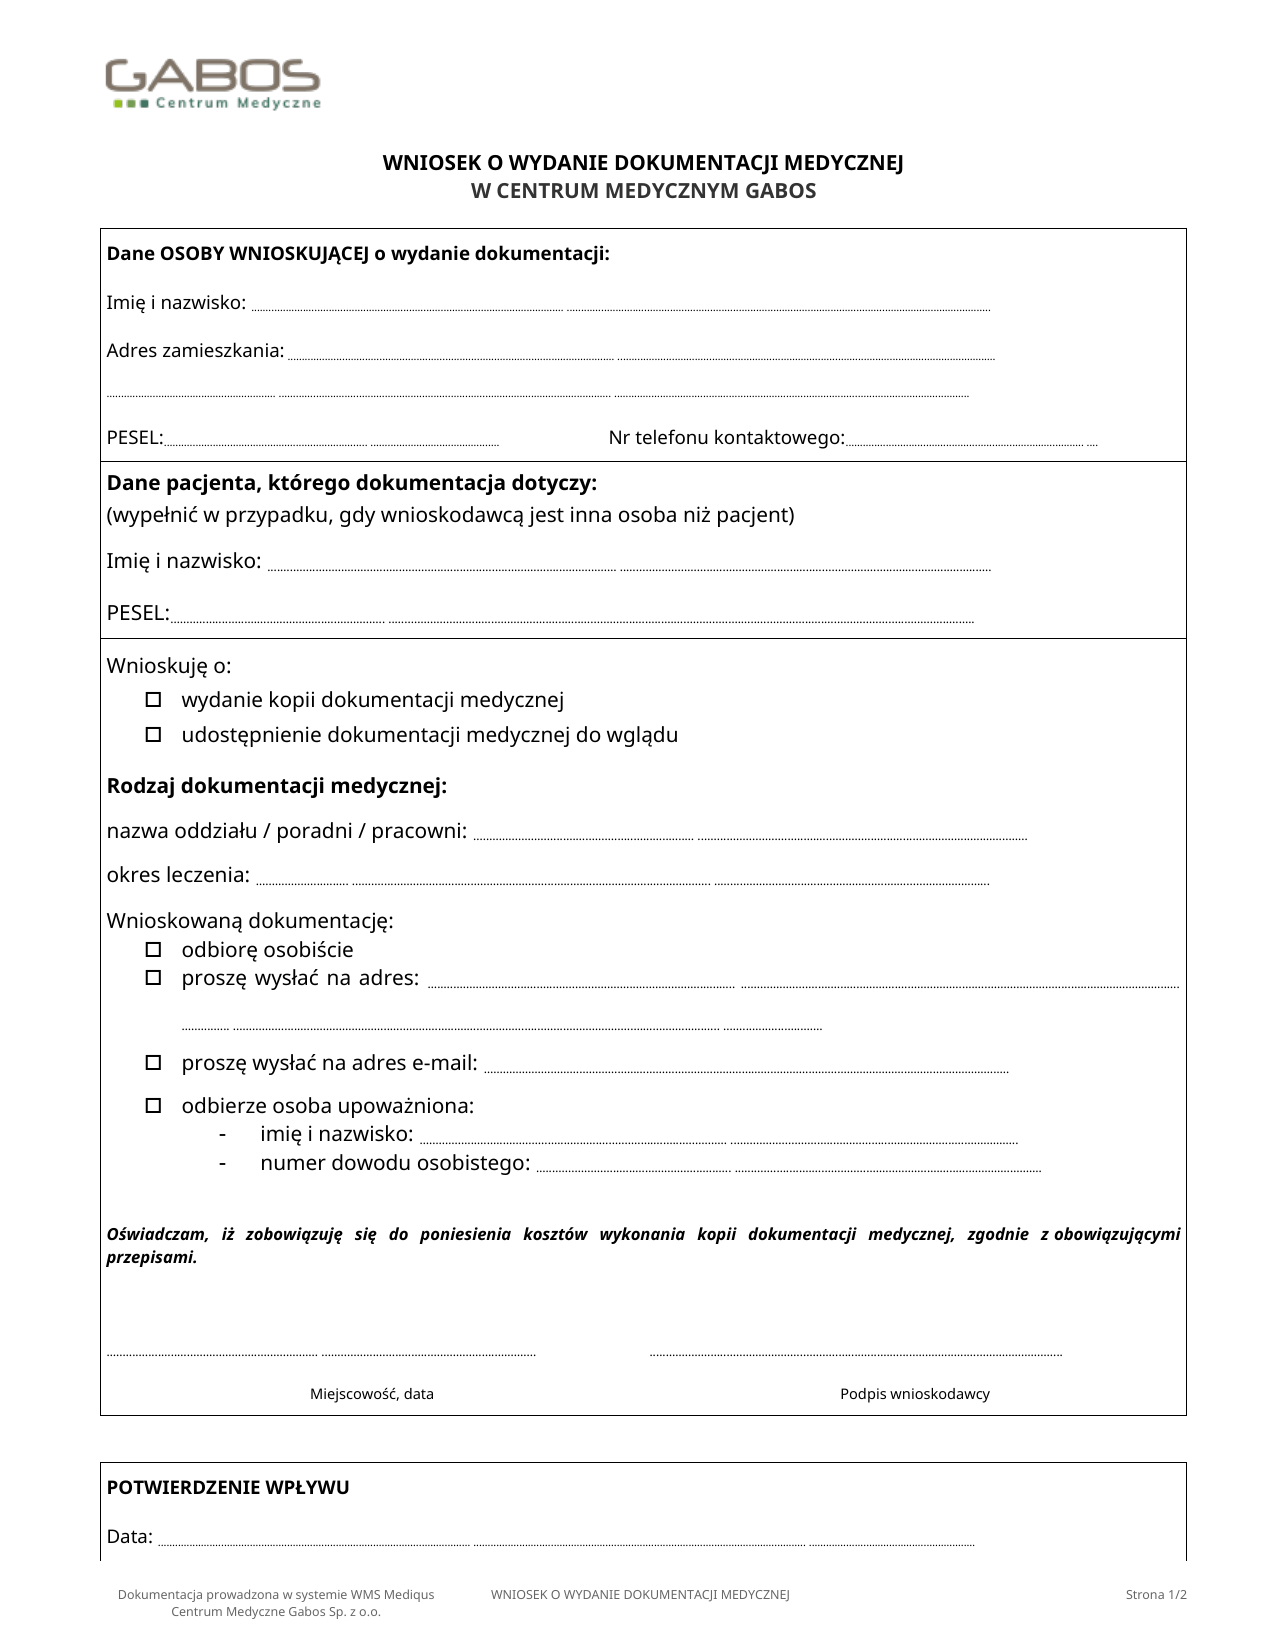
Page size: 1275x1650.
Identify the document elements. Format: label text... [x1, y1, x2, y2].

table_cell …..…..…....…..….….…..….……..….…..…..….. ..…....….…....….….…..….….…..….…..…..….... [101, 1280, 644, 1372]
table_header Dane pacjenta, którego dokumentacja dotyczy: (wypełnić w przypadku, gdy wnioskodawcą jest inna osoba niż pacjent) [101, 462, 1186, 535]
table_cell Nr telefonu kontaktowego:.…..…..…....….......….…....…....…....…...…..….…..…..….. .... [603, 413, 1186, 461]
table_cell Podpis wnioskodawcy [644, 1372, 1186, 1415]
table_header [443, 50, 1186, 121]
table_cell Miejscowość, data [101, 1372, 644, 1415]
table_header POTWIERDZENIE WPŁYWU [101, 1463, 1186, 1512]
picture [99, 52, 332, 115]
table_header Wnioskuję o: wydanie kopii dokumentacji medycznej udostępnienie dokumentacji medycznej do wglądu [101, 639, 1186, 760]
table_cell Data: ....….…....….….…..….….…..….…..…..…....…..….….…..….……..….…..…..… ..…....….…....….….…..….….…..….…..…..…....…..….….…..….……..….…..…..….. ..…....….…....….….…..….….…..….…..… [101, 1512, 1186, 1561]
table_cell Rodzaj dokumentacji medycznej: nazwa oddziału / poradni / pracowni: ....….…....….….…..….….…..….…..…...…..…..… ..…....….…....….….…..….….…..….…..…..…....…..….….…..….……..…... okres leczenia: …..….…..…...…..…. ..…..…...…….….…..….….…..….…..…..…....…..….….…..….……..….…..…..….. ..…....….…....….….…..….….……..….….…......…...…..……... [101, 760, 1186, 901]
table_cell .....……..………..…..………………..…..…..…....…..….…....….….…..….….…..….…..…..….... [644, 1280, 1186, 1372]
table_header WNIOSEK O WYDANIE DOKUMENTACJI MEDYCZNEJ W CENTRUM MEDYCZNYM GABOS [101, 142, 1186, 210]
table_cell Imię i nazwisko: ....….…....….….…..….….…..….…..…..…....…..….….…..….……..….…..…..… ..…....….…....….….…..….….…..….…..…..…....…..….….…..….………….….…..….. [101, 535, 1186, 587]
table_cell [101, 210, 1186, 227]
table_cell Wnioskowaną dokumentację: odbiorę osobiście proszę wysłać na adres: ….….…..….….…..….…..…..…....…..….….…..….……..….…..…..….. ..…....….…....….….…..….….……..….…….….…..….….…..….…..…..…....…..….….…..….……..….…..…..….. ..…....….…....….….…..….….……..….…….….…..….….…..….…..…..…....…..….….…..….……..….…..…..….. ..…....….…....….….… proszę wysłać na adres e-mail: ………………………………………………………………………………………………………………………………….…………….. odbierze osoba upoważniona: imię i nazwisko: ….….…..….….…..….…..…..…....…..….….…..….……..….…..…..….. ..…....….…....….….…..….….……..….…….….…..….….…………. numer dowodu osobistego: …..…....…..….….…..….……..….…..…..….. ..…....….…....….….…..….….……..….…….….…..….….………………. Oświadczam, iż zobowiązuję się do poniesienia kosztów wykonania kopii dokumentacji medycznej, zgodnie z obowiązującymi przepisami. [101, 901, 1186, 1280]
table_header [94, 50, 442, 121]
table_cell Dane OSOBY WNIOSKUJĄCEJ o wydanie dokumentacji: [101, 229, 1186, 277]
table_cell PESEL:.…..…..…....…..….….…..….……..….…..…..….. ..…....….…....….….…..….….…..….…..…..…....…..….….…..….….….…..….….…..….….….….…..….….…..….….….….…..….….….. [101, 587, 1186, 638]
table_cell Imię i nazwisko: ....….…....….….…..….….…..….…..…..…....…..….….…..….……..….…..…..… ..…....….…....….….…..….….…..….…..…..…....…..….….…..….……………..…..……………..….…..……….. [101, 277, 1186, 326]
table_cell Adres zamieszkania: ..…....….…....….….…..….….…..….…..…..…....…..….….…..….……..….…..…..… ..…....….…....….….…..….…....……….……………...…..….…..…..…....…..….….…..….……..…. …..…....…..….….…..….……..….…..…..… ..…....….…....….….…..….….…..….…..…..…....…..….….…..….……..….…..…..….. ..…....….…....….….…..….……..……………………..…..….…..…..…....…..….….…..……... [101, 326, 1186, 412]
table_cell PESEL:.…..…..…....…..….….…..….……..….…..…..…...... ..…....….…....….….………....…. [101, 413, 603, 461]
